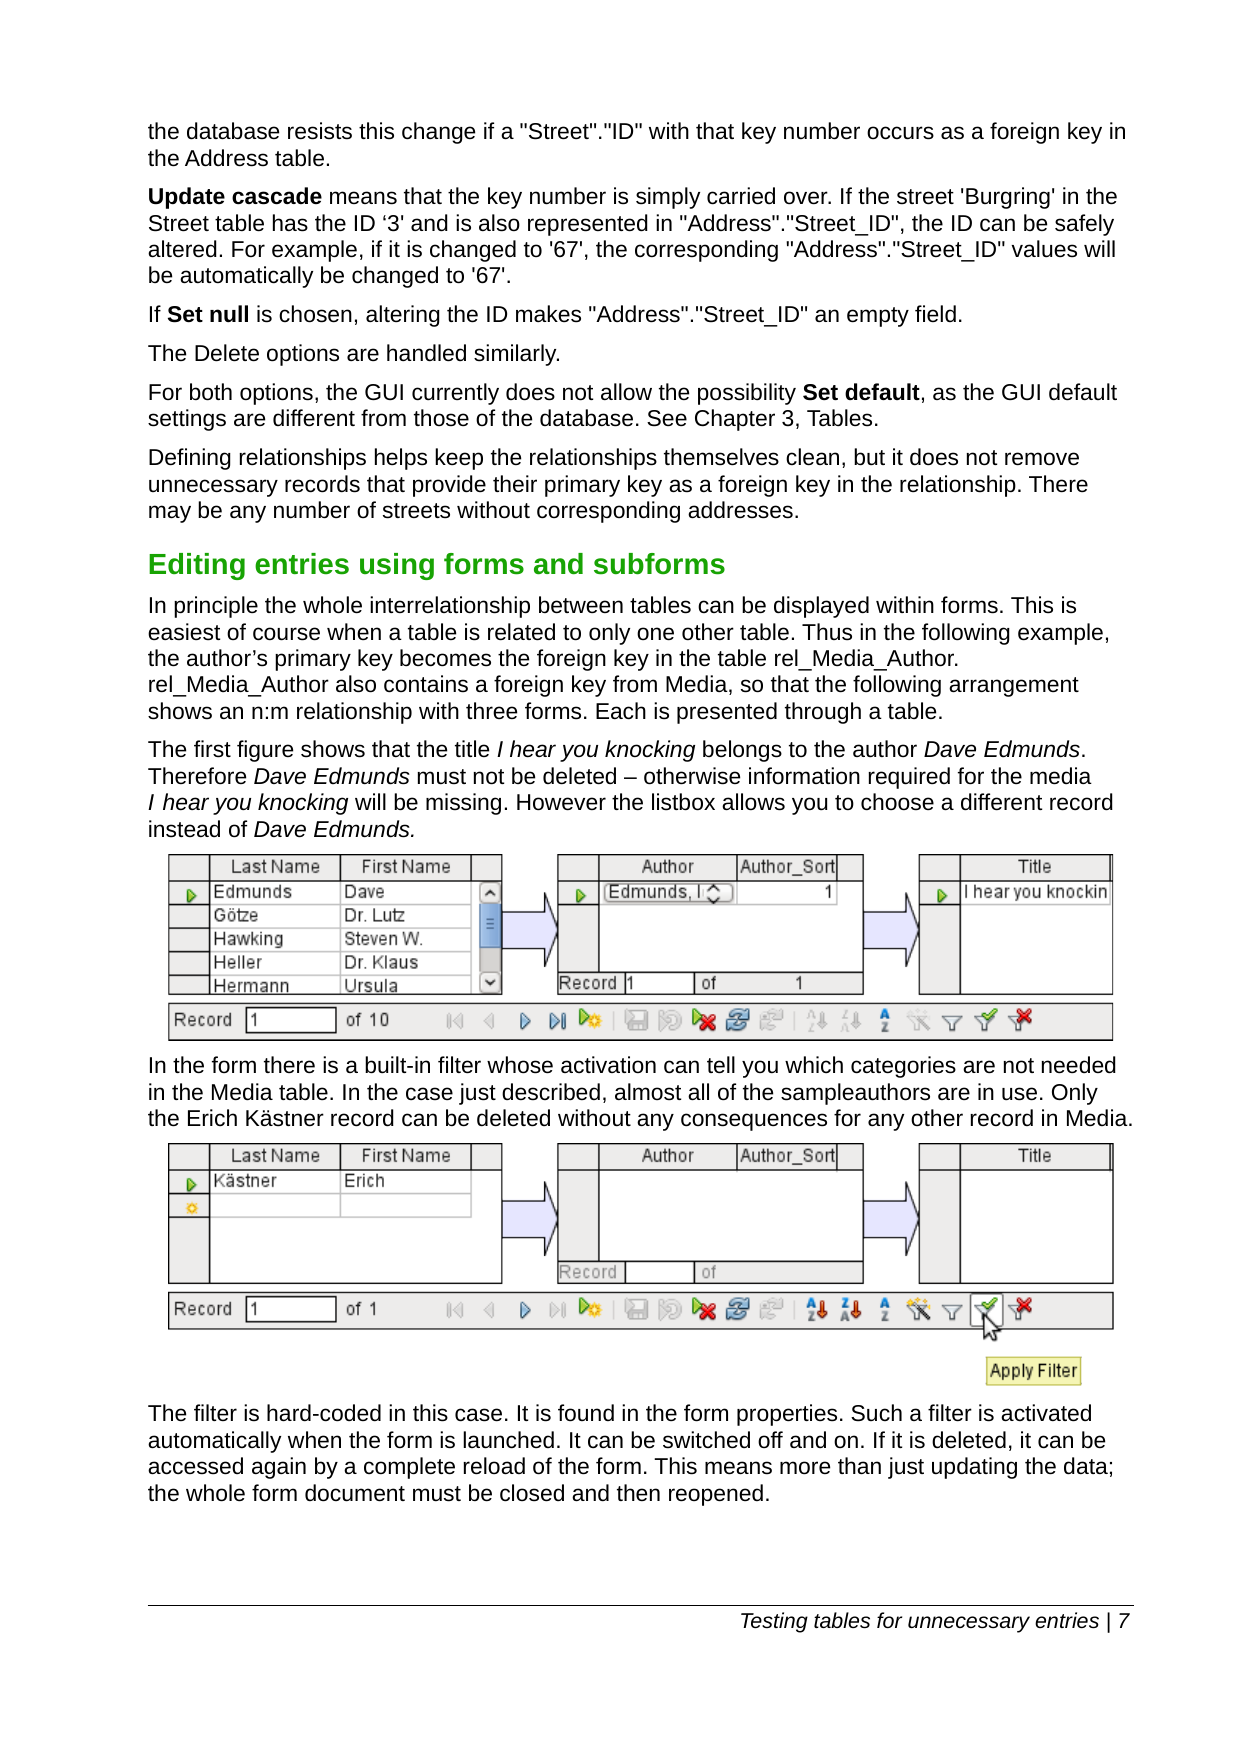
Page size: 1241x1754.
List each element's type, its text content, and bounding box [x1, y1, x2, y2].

text Update cascade means that the key number is simply carried over. If the street 'Burgring' in the Street table has the ID ‘3' and is also represented in "Address"."Street_ID", the ID can be safely altered. For example, if it is changed to '67', the corresponding "Address"."Street_ID" values will be automatically be changed to '67'. [148, 183, 1134, 289]
picture [168, 854, 1114, 1041]
text In principle the whole interrelationship between tables can be displayed within forms. This is easiest of course when a table is related to only one other table. Thus in the following example, the author’s primary key becomes the foreign key in the table rel_Media_Author. rel_Media_Author also contains a foreign key from Media, so that the following arrangement shows an n:m relationship with three forms. Each is presented through a table. [148, 592, 1134, 724]
text In the form there is a built-in filter whose activation can tell you which categories are not needed in the Media table. In the case just described, almost all of the sampleauthors are in use. Only the Erich Kästner record can be deleted without any consequences for any other record in Media. [148, 1052, 1134, 1131]
subtitle Editing entries using forms and subforms [148, 547, 1134, 580]
text The filter is hard-coded in this case. It is found in the form properties. Such a filter is activated automatically when the form is launched. It can be switched off and on. If it is deleted, it can be accessed again by a complete reload of the form. This means more than just updating the data; the whole form document must be closed and then reopened. [148, 1400, 1134, 1506]
picture [168, 1143, 1114, 1389]
text The first figure shows that the title I hear you knocking belongs to the author Dave Edmunds. Therefore Dave Edmunds must not be deleted – otherwise information required for the media I hear you knocking will be missing. However the listbox allows you to choose a different record instead of Dave Edmunds. [148, 736, 1134, 842]
text The Delete options are handled similarly. [148, 340, 1134, 366]
text For both options, the GUI currently does not allow the possibility Set default, as the GUI default settings are different from those of the database. See Chapter 3, Tables. [148, 379, 1134, 432]
text the database resists this change if a "Street"."ID" with that key number occurs as a foreign key in the Address table. [148, 118, 1134, 171]
text If Set null is chosen, altering the ID makes "Address"."Street_ID" an empty field. [148, 301, 1134, 328]
text Defining relationships helps keep the relationships themselves clean, but it does not remove unnecessary records that provide their primary key as a foreign key in the relationship. There may be any number of streets without corresponding addresses. [148, 444, 1134, 523]
